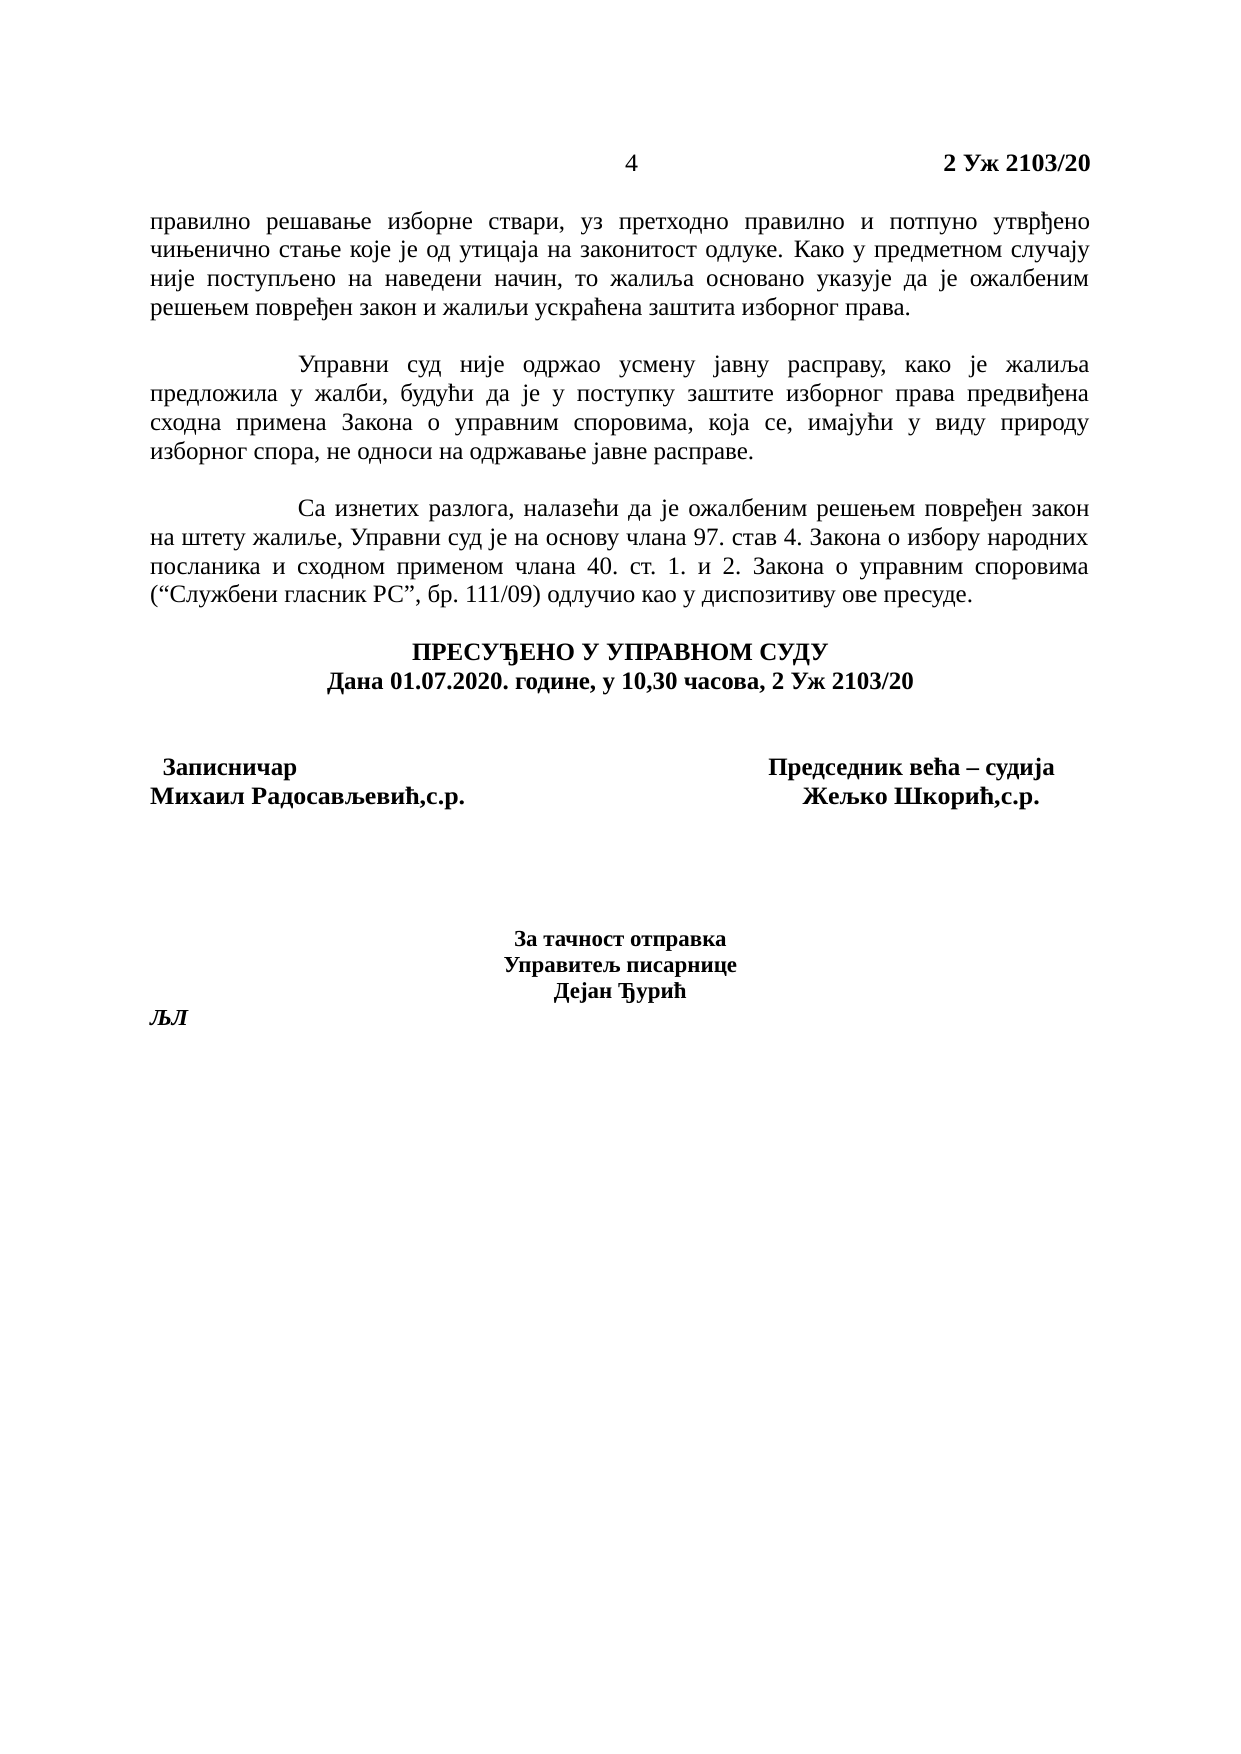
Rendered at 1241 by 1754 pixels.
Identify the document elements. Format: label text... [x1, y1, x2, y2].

text Записничар Председник већа – судија [150, 752, 1090, 781]
text правилно решавање изборне ствари, уз претходно правилно и потпуно утврђено чињенично стање које је од утицаја на законитост одлуке. Како у предметном случају није поступљено на наведени начин, то жалиља основано указује да је ожалбеним решењем повређен закон и жалиљи ускраћена заштита изборног права. [150, 206, 1090, 321]
text За тачност отправка [150, 924, 1090, 951]
text Дејан Ђурић [150, 977, 1090, 1004]
text Са изнетих разлога, налазећи да је ожалбеним решењем повређен закон на штету жалиље, Управни суд је на основу члана 97. став 4. Закона о избору народних посланика и сходном применом члана 40. ст. 1. и 2. Закона о управним споровима (“Службени гласник РС”, бр. 111/09) одлучио као у диспозитиву ове пресуде. [150, 493, 1090, 608]
text Управитељ писарнице [150, 951, 1090, 977]
text ЉЛ [150, 1004, 1090, 1030]
text Михаил Радосављевић,с.р. Жељко Шкорић,с.р. [150, 781, 1090, 809]
text ПРЕСУЂЕНО У УПРАВНОМ СУДУ [150, 637, 1090, 666]
text Дана 01.07.2020. године, у 10,30 часова, 2 Уж 2103/20 [150, 666, 1090, 694]
text Управни суд није одржао усмену јавну расправу, како је жалиља предложила у жалби, будући да је у поступку заштите изборног права предвиђена сходна примена Закона о управним споровима, која се, имајући у виду природу изборног спора, не односи на одржавање јавне расправе. [150, 349, 1090, 464]
